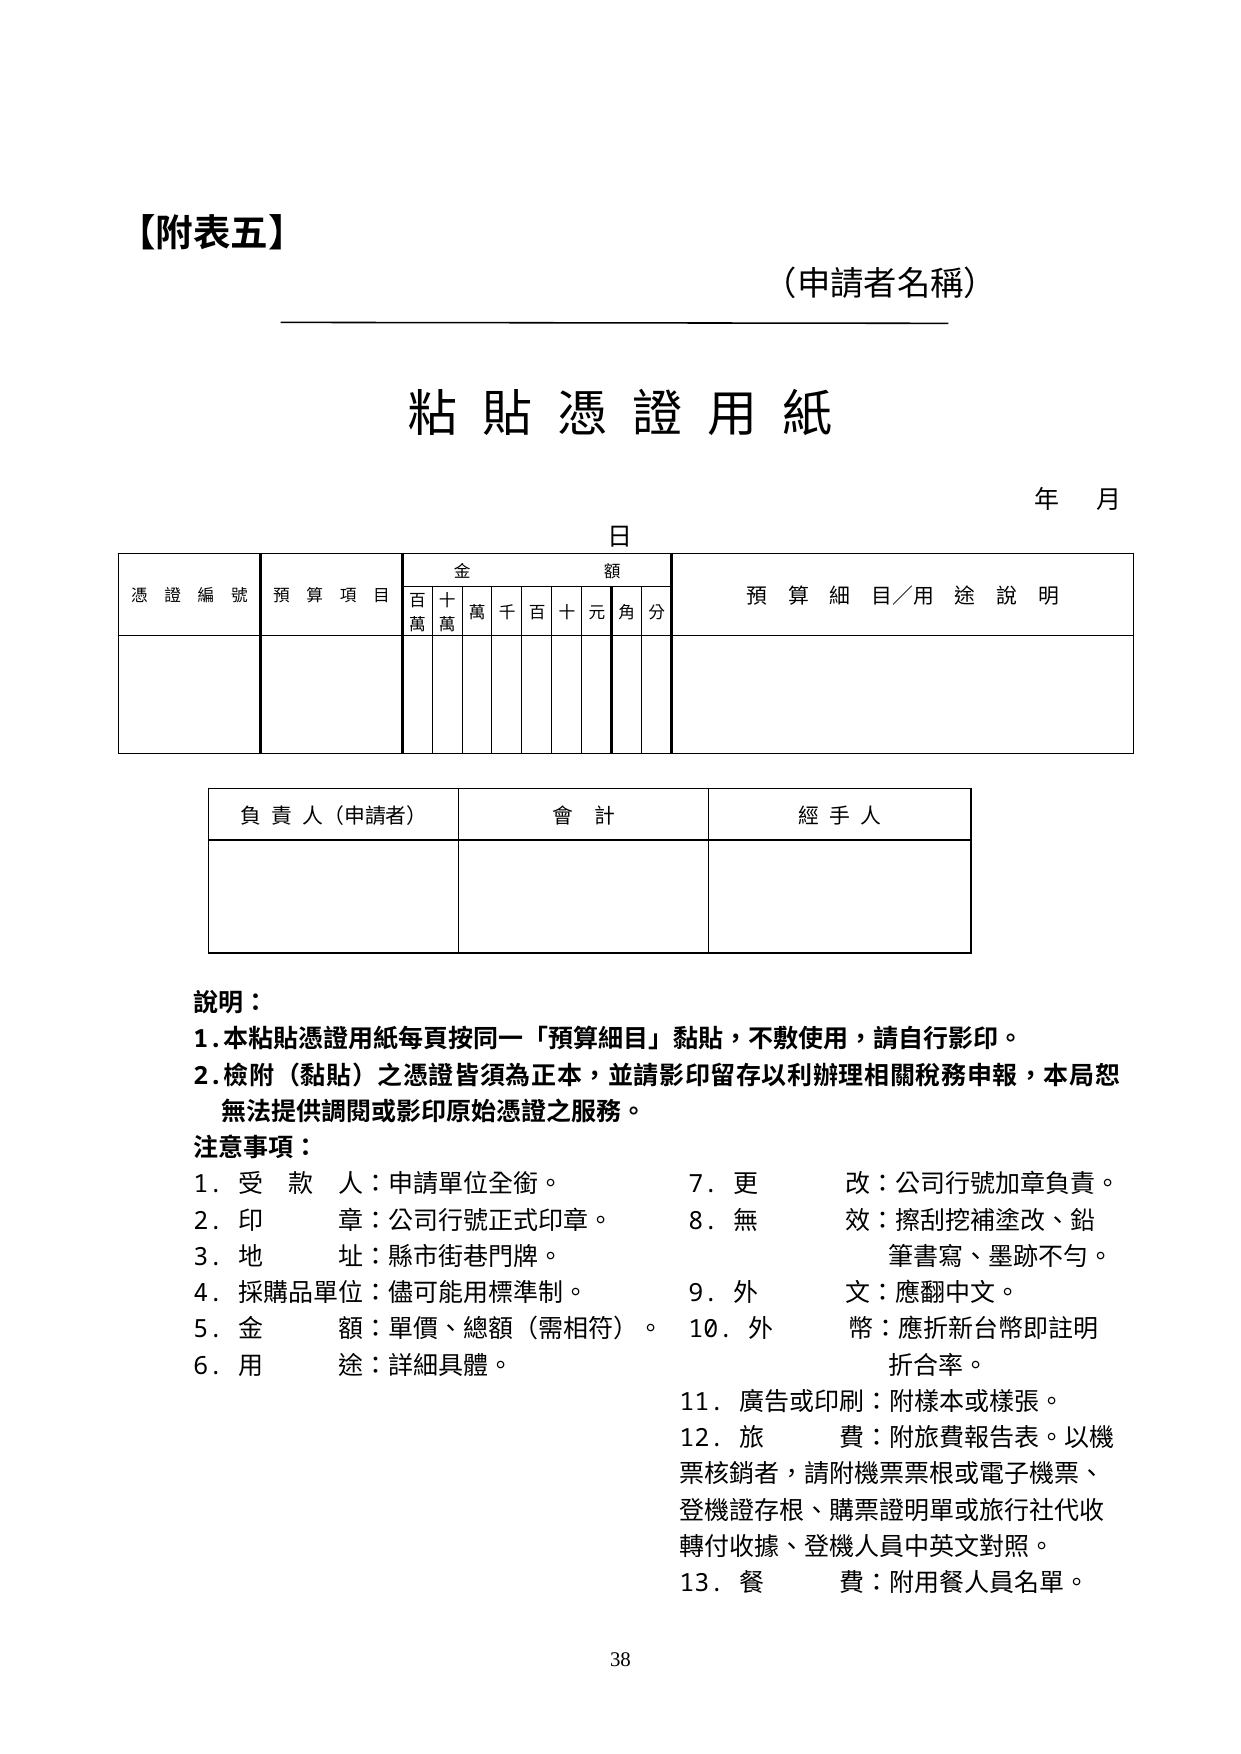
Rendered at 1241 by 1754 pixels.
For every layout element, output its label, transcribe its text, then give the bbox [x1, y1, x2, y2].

table_cell 十 [552, 587, 581, 635]
table_cell [262, 636, 401, 752]
table_cell [433, 636, 462, 752]
text 粘 貼 憑 證 用 紙 [118, 373, 1122, 446]
table_cell [209, 841, 458, 952]
text （申請者名稱） [118, 257, 1122, 305]
table_cell [552, 636, 581, 752]
table_cell 百萬 [404, 587, 432, 635]
table_header 經 手 人 [709, 789, 970, 839]
table_cell [119, 636, 259, 752]
text 5. 金 額：單價、總額（需相符）。 10. 外 幣：應折新台幣即註明 [118, 1309, 1122, 1345]
table_cell 分 [642, 587, 670, 635]
table_cell 千 [492, 587, 521, 635]
text 2. 印 章：公司行號正式印章。 8. 無 效：擦刮挖補塗改、鉛 [118, 1200, 1122, 1236]
table_cell [673, 636, 1133, 752]
text 說明： [118, 983, 1122, 1019]
table_cell [463, 636, 491, 752]
text 6. 用 途：詳細具體。 折合率。 [118, 1345, 1122, 1381]
table_header 會 計 [459, 789, 708, 839]
table_cell [642, 636, 670, 752]
text 1.本粘貼憑證用紙每頁按同一「預算細目」黏貼，不敷使用，請自行影印。 [193, 1019, 1122, 1055]
text 【附表五】 [118, 203, 1122, 257]
table_cell [582, 636, 610, 752]
table_cell [492, 636, 521, 752]
table_cell 十萬 [433, 587, 462, 635]
text 11. 廣告或印刷：附樣本或樣張。 12. 旅 費：附旅費報告表。以機票核銷者，請附機票票根或電子機票、登機證存根、購票證明單或旅行社代收轉付收據、登機人員中英文對照。 [679, 1381, 1122, 1563]
table_cell 萬 [463, 587, 491, 635]
table_cell [522, 636, 551, 752]
table_header 負 責 人（申請者） [209, 789, 458, 839]
text 注意事項： [118, 1128, 1122, 1164]
text 4. 採購品單位：儘可能用標準制。 9. 外 文：應翻中文。 [118, 1273, 1122, 1309]
table_cell 角 [613, 587, 641, 635]
text 3. 地 址：縣市街巷門牌。 筆書寫、墨跡不勻。 [118, 1236, 1122, 1273]
text 年 月 日 [118, 480, 1122, 552]
table_header 預 算 細 目／用 途 說 明 [673, 554, 1133, 635]
table_cell [459, 841, 708, 952]
table_header 憑 證 編 號 [119, 554, 259, 635]
text 2.檢附（黏貼）之憑證皆須為正本，並請影印留存以利辦理相關稅務申報，本局恕無法提供調閱或影印原始憑證之服務。 [193, 1055, 1122, 1128]
text 13. 餐 費：附用餐人員名單。 [118, 1563, 1122, 1599]
table_cell [404, 636, 432, 752]
table_cell 元 [582, 587, 610, 635]
table_header 預 算 項 目 [262, 554, 401, 635]
table_header 金 額 [404, 554, 670, 586]
table_cell [709, 841, 970, 952]
table_cell [613, 636, 641, 752]
text 1. 受 款 人：申請單位全銜。 7. 更 改：公司行號加章負責。 [118, 1164, 1122, 1200]
table_cell 百 [522, 587, 551, 635]
